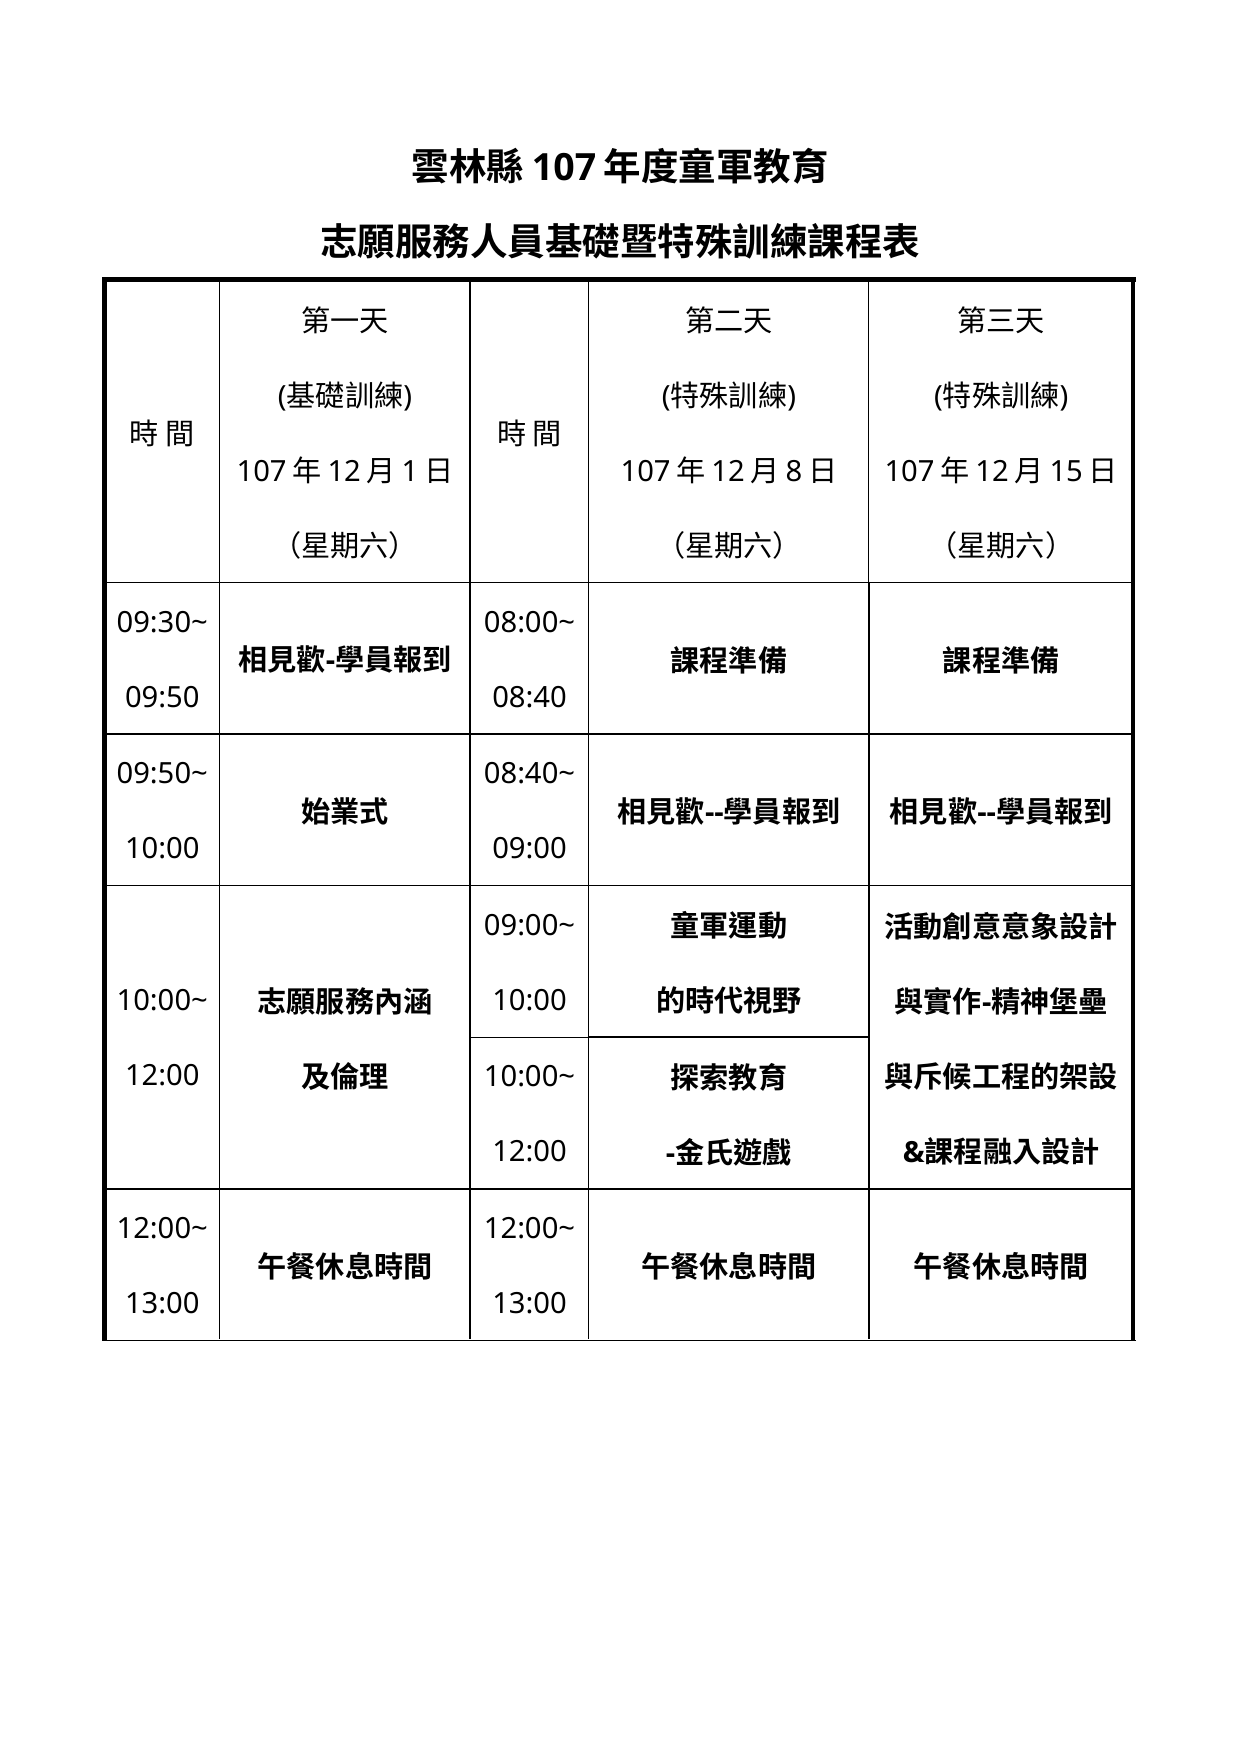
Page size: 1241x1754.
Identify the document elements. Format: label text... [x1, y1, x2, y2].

table_cell 始業式 [220, 735, 469, 885]
table_cell 課程準備 [589, 583, 868, 733]
table_header 時 間 [471, 282, 588, 582]
table_cell 志願服務內涵 及倫理 [220, 886, 469, 1188]
table_header 時 間 [107, 282, 219, 582]
table_cell 09:30~09:50 [107, 583, 219, 733]
table_cell 課程準備 [870, 583, 1131, 733]
table_cell 10:00~12:00 [471, 1038, 588, 1188]
table_header 第二天 (特殊訓練) 107年12月8日 （星期六） [589, 282, 868, 582]
table_header 第三天 (特殊訓練) 107年12月15日 （星期六） [869, 282, 1131, 582]
text 志願服務人員基礎暨特殊訓練課程表 [118, 202, 1122, 277]
table_cell 相見歡--學員報到 [589, 735, 868, 885]
table_cell 09:50~10:00 [107, 735, 219, 885]
table_cell 09:00~10:00 [471, 886, 588, 1036]
text 雲林縣107年度童軍教育 [118, 127, 1122, 202]
table_cell 12:00~13:00 [107, 1190, 219, 1339]
table_cell 10:00~12:00 [107, 886, 219, 1188]
table_cell 相見歡-學員報到 [220, 583, 469, 733]
table_cell 08:40~09:00 [471, 735, 588, 885]
table_cell 午餐休息時間 [589, 1190, 868, 1339]
table_cell 午餐休息時間 [870, 1190, 1131, 1339]
table_cell 午餐休息時間 [220, 1190, 469, 1339]
table_cell 活動創意意象設計與實作-精神堡壘與斥候工程的架設&課程融入設計 [870, 886, 1131, 1188]
table_header 第一天 (基礎訓練) 107年12月1日 （星期六） [220, 282, 469, 582]
table_cell 探索教育 -金氏遊戲 [589, 1038, 868, 1188]
table_cell 08:00~08:40 [471, 583, 588, 733]
table_cell 相見歡--學員報到 [870, 735, 1131, 885]
table_cell 12:00~13:00 [471, 1190, 588, 1339]
table_cell 童軍運動 的時代視野 [589, 886, 868, 1036]
